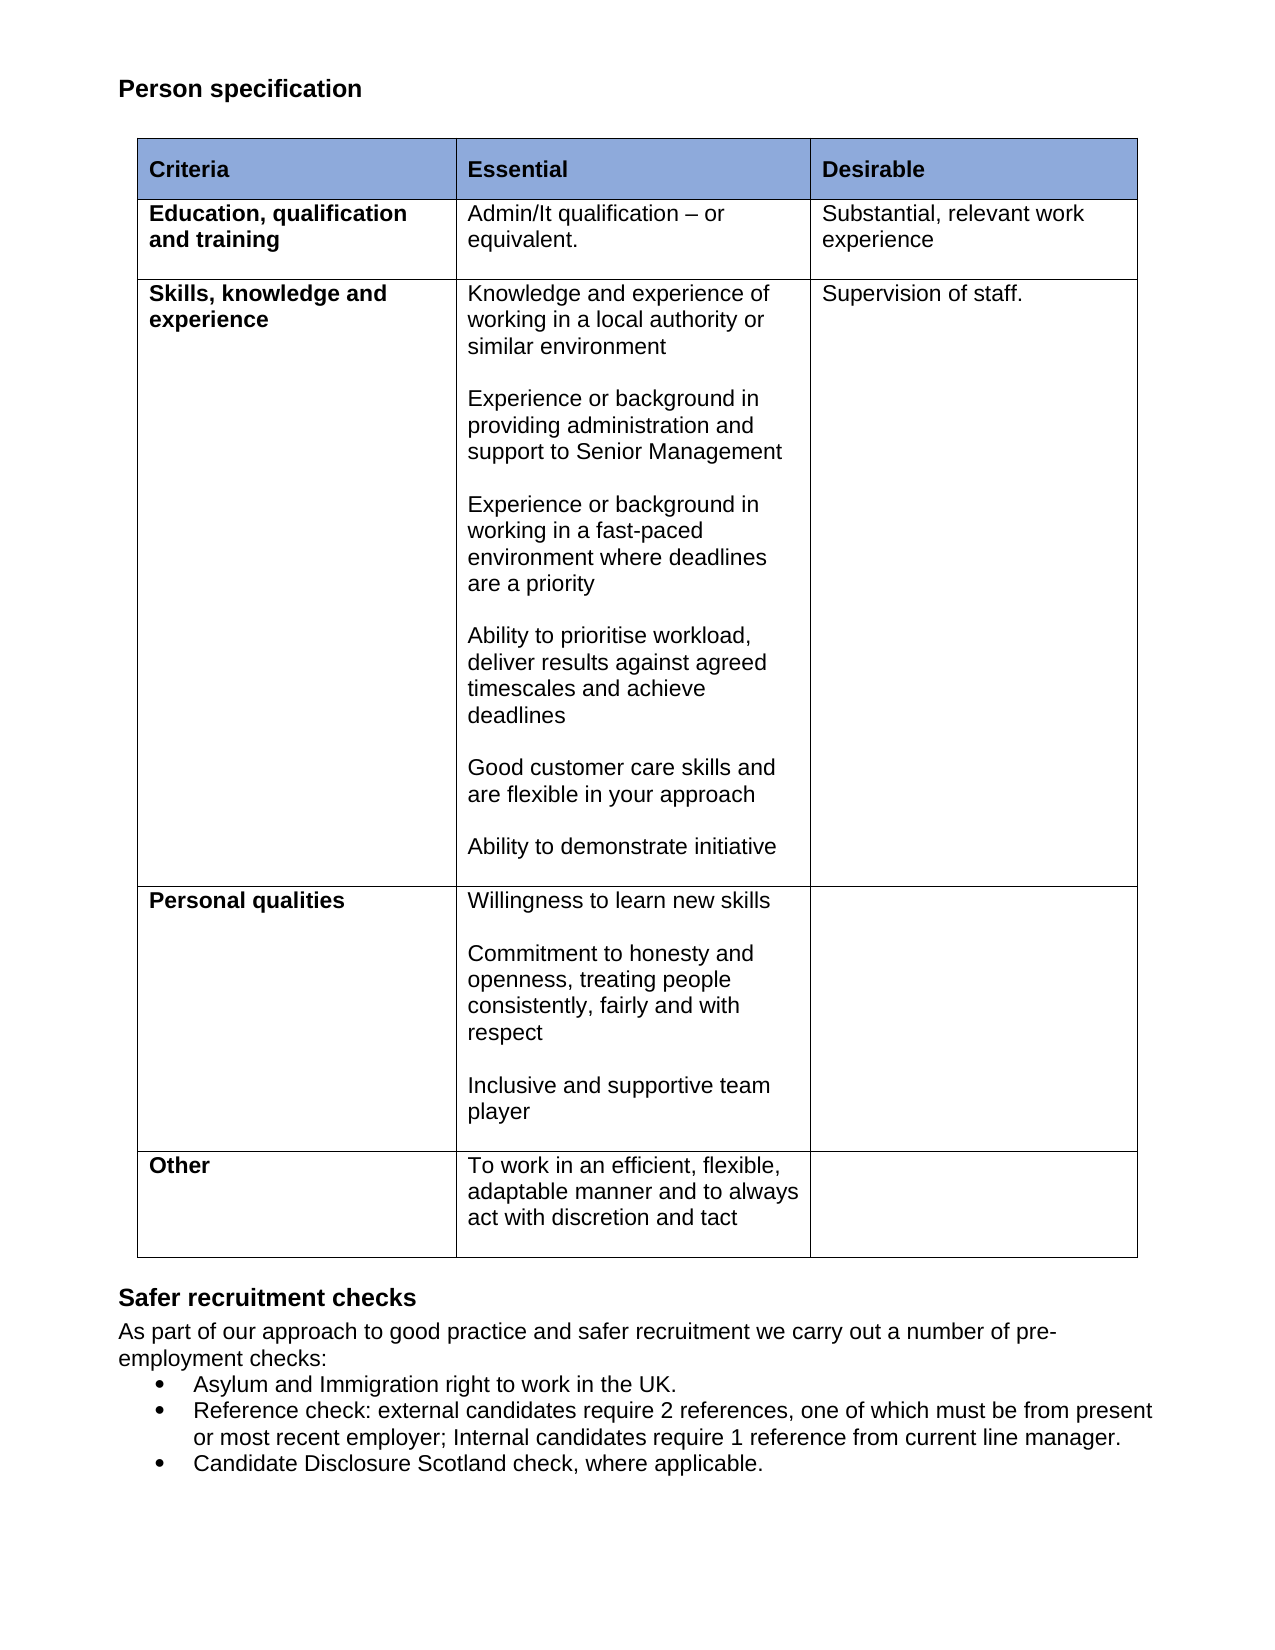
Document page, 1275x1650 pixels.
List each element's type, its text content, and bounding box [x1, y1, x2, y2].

table_cell [811, 887, 1137, 1151]
table_cell Personal qualities [138, 887, 456, 1151]
list Reference check: external candidates require 2 references, one of which must be from present or most recent employer; Internal candidates require 1 reference from current line manager. [156, 1397, 1157, 1450]
table_cell Substantial, relevant work experience [811, 200, 1137, 279]
subtitle Person specification [118, 74, 1157, 103]
subtitle Safer recruitment checks [118, 1283, 1157, 1312]
table_cell Education, qualification and training [138, 200, 456, 279]
table_header Essential [457, 139, 810, 199]
table_cell Willingness to learn new skills Commitment to honesty and openness, treating people consistently, fairly and with respect Inclusive and supportive team player [457, 887, 810, 1151]
table_header Desirable [811, 139, 1137, 199]
table_cell To work in an efficient, flexible, adaptable manner and to always act with discretion and tact [457, 1152, 810, 1257]
table_cell Admin/It qualification – or equivalent. [457, 200, 810, 279]
table_cell Other [138, 1152, 456, 1257]
table_cell Supervision of staff. [811, 280, 1137, 886]
list Asylum and Immigration right to work in the UK. [156, 1371, 1157, 1397]
table_cell [811, 1152, 1137, 1257]
text As part of our approach to good practice and safer recruitment we carry out a number of pre-employment checks: [118, 1318, 1157, 1371]
table_cell Knowledge and experience of working in a local authority or similar environment Experience or background in providing administration and support to Senior Management Experience or background in working in a fast-paced environment where deadlines are a priority Ability to prioritise workload, deliver results against agreed timescales and achieve deadlines Good customer care skills and are flexible in your approach Ability to demonstrate initiative [457, 280, 810, 886]
table_header Criteria [138, 139, 456, 199]
table_cell Skills, knowledge and experience [138, 280, 456, 886]
list Candidate Disclosure Scotland check, where applicable. [156, 1450, 1157, 1476]
